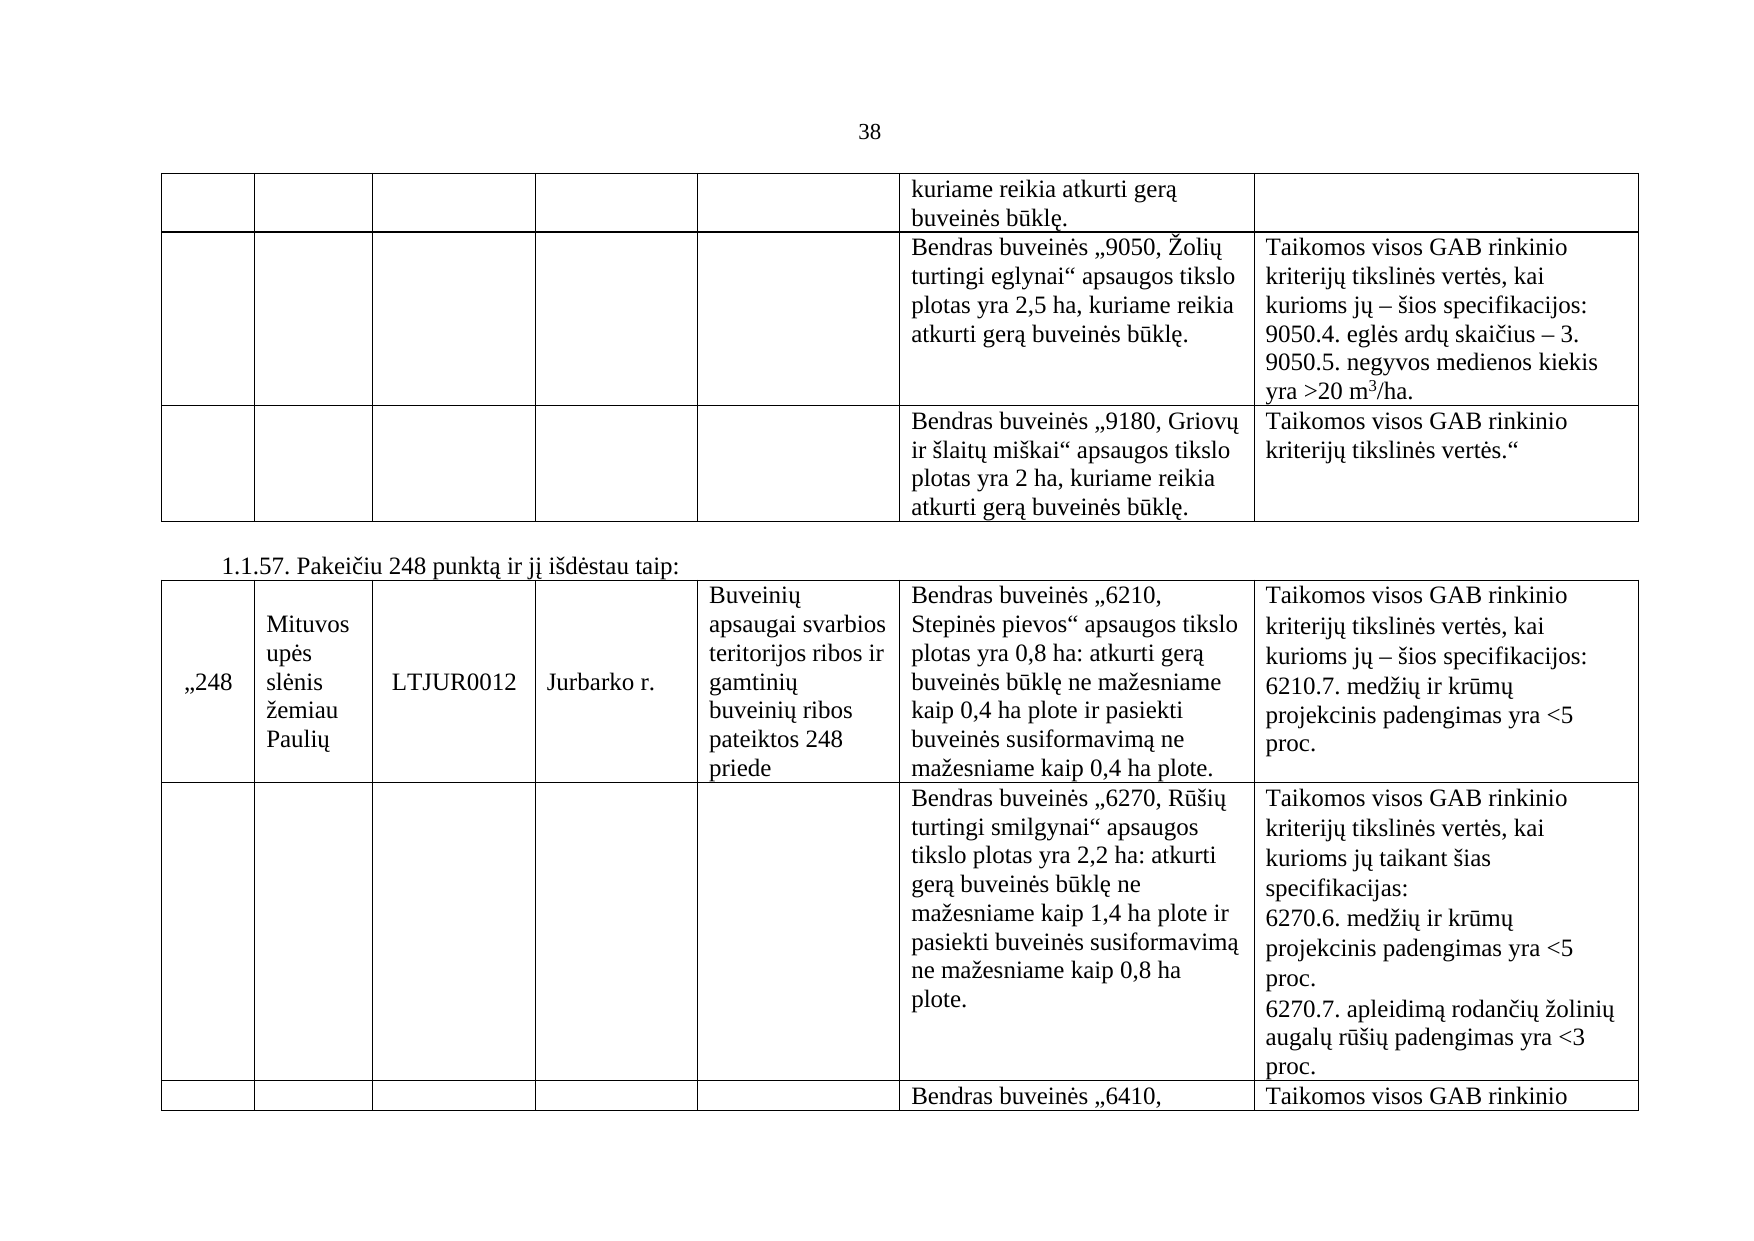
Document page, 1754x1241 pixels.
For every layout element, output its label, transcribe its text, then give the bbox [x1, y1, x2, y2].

table_cell [536, 783, 697, 1080]
table_cell Bendras buveinės „9050, Žolių turtingi eglynai“ apsaugos tikslo plotas yra 2,5 ha, kuriame reikia atkurti gerą buveinės būklę. [900, 233, 1254, 405]
table_header Taikomos visos GAB rinkinio kriterijų tikslinės vertės, kai kurioms jų – šios specifikacijos: 6210.7. medžių ir krūmų projekcinis padengimas yra <5 proc. [1255, 581, 1638, 782]
table_cell [698, 174, 899, 231]
table_cell Taikomos visos GAB rinkinio kriterijų tikslinės vertės, kai kurioms jų – šios specifikacijos: 9050.4. eglės ardų skaičius – 3. 9050.5. negyvos medienos kiekis yra >20 m3/ha. [1255, 233, 1638, 405]
table_cell Taikomos visos GAB rinkinio kriterijų tikslinės vertės, kai kurioms jų taikant šias specifikacijas: 6270.6. medžių ir krūmų projekcinis padengimas yra <5 proc. 6270.7. apleidimą rodančių žolinių augalų rūšių padengimas yra <3 proc. [1255, 783, 1638, 1080]
table_cell Bendras buveinės „6270, Rūšių turtingi smilgynai“ apsaugos tikslo plotas yra 2,2 ha: atkurti gerą buveinės būklę ne mažesniame kaip 1,4 ha plote ir pasiekti buveinės susiformavimą ne mažesniame kaip 0,8 ha plote. [900, 783, 1254, 1080]
table_cell [162, 783, 254, 1080]
table_cell [373, 406, 535, 521]
table_cell Taikomos visos GAB rinkinio [1255, 1081, 1638, 1110]
table_header Mituvos upės slėnis žemiau Paulių [255, 581, 372, 782]
table_header Buveinių apsaugai svarbios teritorijos ribos ir gamtinių buveinių ribos pateiktos 248 priede [698, 581, 899, 782]
table_cell [373, 233, 535, 405]
table_cell [698, 783, 899, 1080]
table_header LTJUR0012 [373, 581, 535, 782]
table_cell [162, 406, 254, 521]
table_header Bendras buveinės „6210, Stepinės pievos“ apsaugos tikslo plotas yra 0,8 ha: atkurti gerą buveinės būklę ne mažesniame kaip 0,4 ha plote ir pasiekti buveinės susiformavimą ne mažesniame kaip 0,4 ha plote. [900, 581, 1254, 782]
table_cell Bendras buveinės „6410, [900, 1081, 1254, 1110]
table_cell kuriame reikia atkurti gerą buveinės būklę. [900, 174, 1254, 231]
table_cell [373, 783, 535, 1080]
table_cell [536, 406, 697, 521]
table_cell Taikomos visos GAB rinkinio kriterijų tikslinės vertės.“ [1255, 406, 1638, 521]
table_cell [373, 1081, 535, 1110]
table_cell [698, 406, 899, 521]
table_cell [162, 233, 254, 405]
table_header Jurbarko r. [536, 581, 697, 782]
table_cell [162, 174, 254, 231]
text 1.1.57. Pakeičiu 248 punktą ir jį išdėstau taip: [221, 551, 1636, 579]
table_cell [255, 783, 372, 1080]
table_cell [373, 174, 535, 231]
table_cell [536, 233, 697, 405]
table_cell [536, 174, 697, 231]
table_cell [255, 406, 372, 521]
table_cell [698, 1081, 899, 1110]
table_cell Bendras buveinės „9180, Griovų ir šlaitų miškai“ apsaugos tikslo plotas yra 2 ha, kuriame reikia atkurti gerą buveinės būklę. [900, 406, 1254, 521]
table_cell [536, 1081, 697, 1110]
table_cell [255, 174, 372, 231]
table_cell [698, 233, 899, 405]
table_cell [162, 1081, 254, 1110]
table_cell [1255, 174, 1638, 231]
table_cell [255, 233, 372, 405]
table_cell [255, 1081, 372, 1110]
table_header „248 [162, 581, 254, 782]
